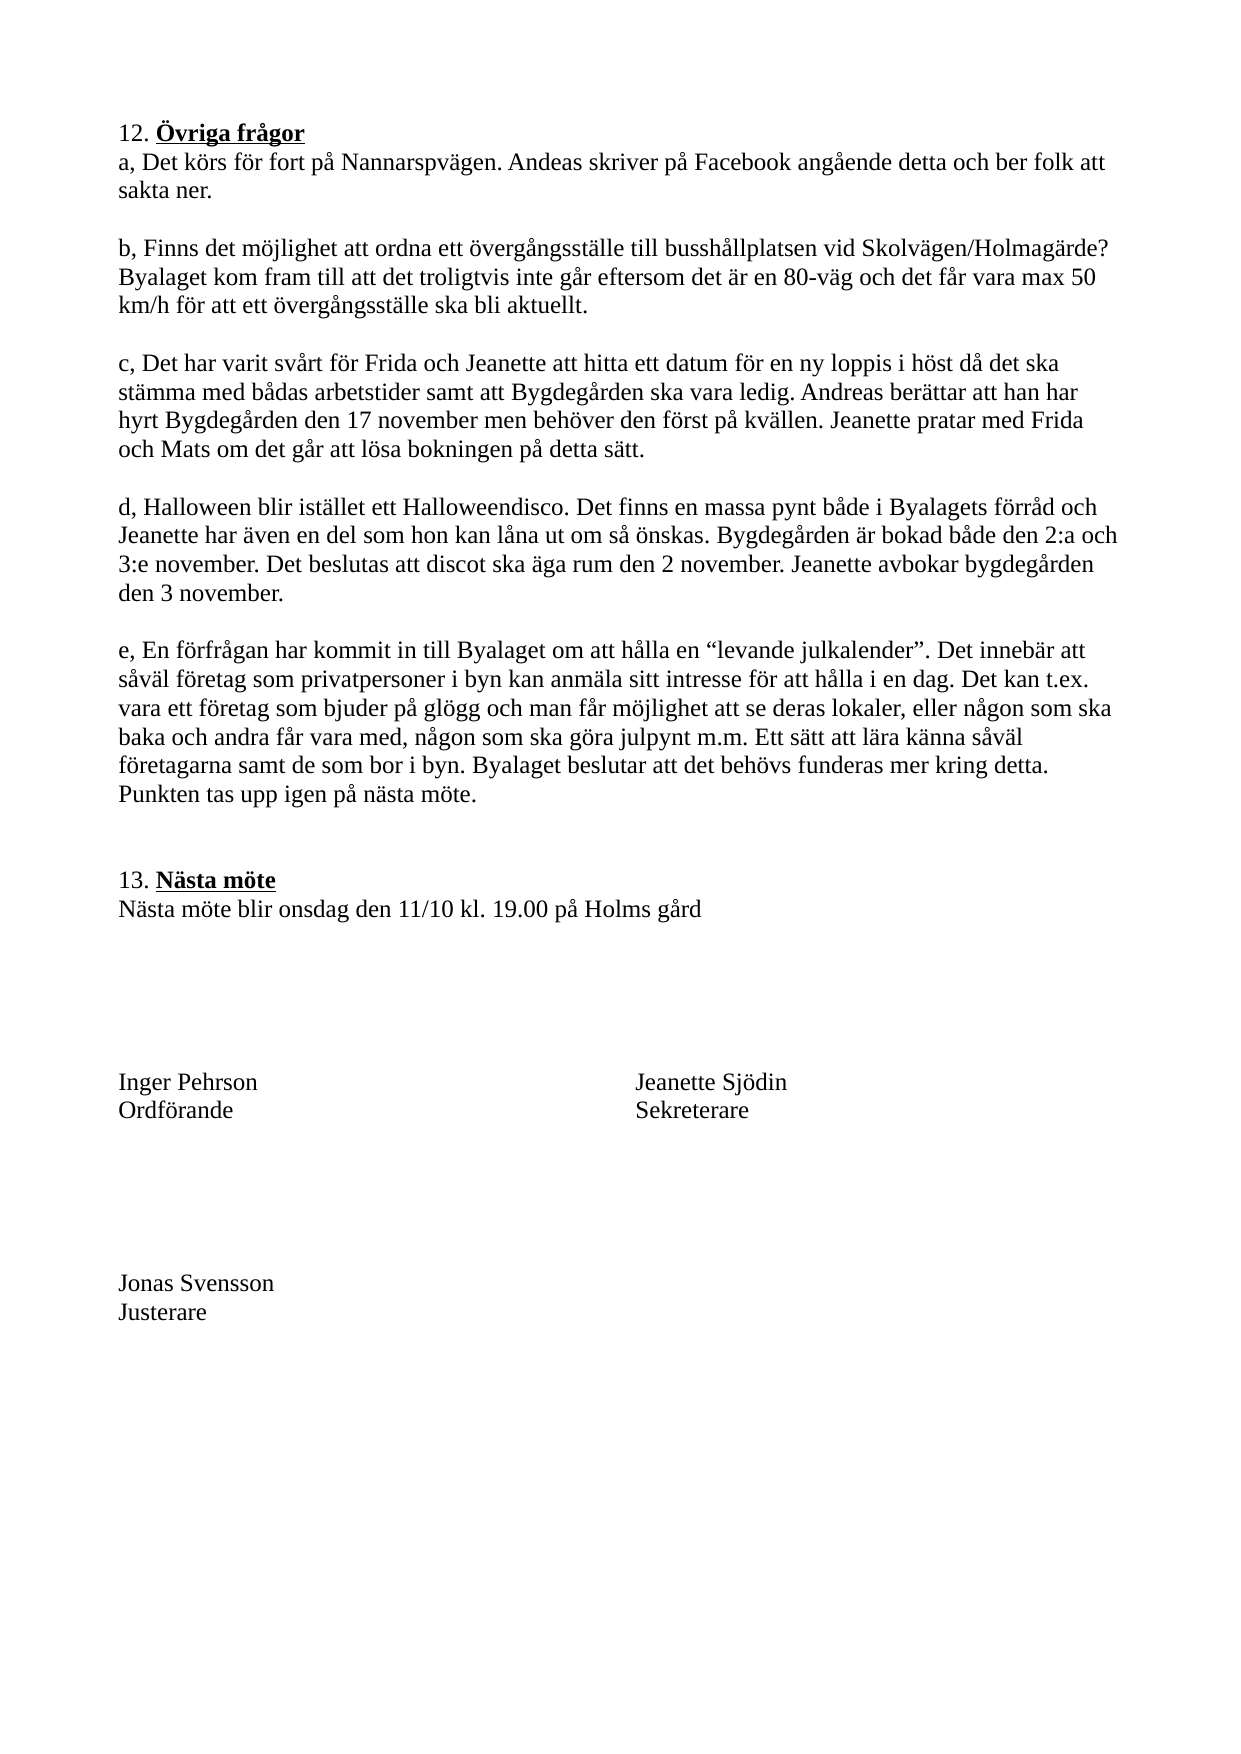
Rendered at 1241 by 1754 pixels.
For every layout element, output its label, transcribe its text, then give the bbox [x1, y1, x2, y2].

text Ordförande Sekreterare [118, 1096, 1122, 1124]
text Jonas Svensson [118, 1268, 1122, 1297]
text 12. Övriga frågor [118, 118, 1122, 147]
text a, Det körs för fort på Nannarspvägen. Andeas skriver på Facebook angående detta och ber folk att sakta ner. [118, 147, 1122, 204]
text d, Halloween blir istället ett Halloweendisco. Det finns en massa pynt både i Byalagets förråd och Jeanette har även en del som hon kan låna ut om så önskas. Bygdegården är bokad både den 2:a och 3:e november. Det beslutas att discot ska äga rum den 2 november. Jeanette avbokar bygdegården den 3 november. e, En förfrågan har kommit in till Byalaget om att hålla en “levande julkalender”. Det innebär att såväl företag som privatpersoner i byn kan anmäla sitt intresse för att hålla i en dag. Det kan t.ex. vara ett företag som bjuder på glögg och man får möjlighet att se deras lokaler, eller någon som ska baka och andra får vara med, någon som ska göra julpynt m.m. Ett sätt att lära känna såväl företagarna samt de som bor i byn. Byalaget beslutar att det behövs funderas mer kring detta. Punkten tas upp igen på nästa möte. [118, 492, 1122, 808]
text 13. Nästa möte [118, 866, 1122, 894]
text Justerare [118, 1297, 1122, 1326]
text Inger Pehrson Jeanette Sjödin [118, 1067, 1122, 1096]
text b, Finns det möjlighet att ordna ett övergångsställe till busshållplatsen vid Skolvägen/Holmagärde? Byalaget kom fram till att det troligtvis inte går eftersom det är en 80-väg och det får vara max 50 km/h för att ett övergångsställe ska bli aktuellt. c, Det har varit svårt för Frida och Jeanette att hitta ett datum för en ny loppis i höst då det ska stämma med bådas arbetstider samt att Bygdegården ska vara ledig. Andreas berättar att han har hyrt Bygdegården den 17 november men behöver den först på kvällen. Jeanette pratar med Frida och Mats om det går att lösa bokningen på detta sätt. [118, 233, 1122, 463]
text Nästa möte blir onsdag den 11/10 kl. 19.00 på Holms gård [118, 894, 1122, 923]
